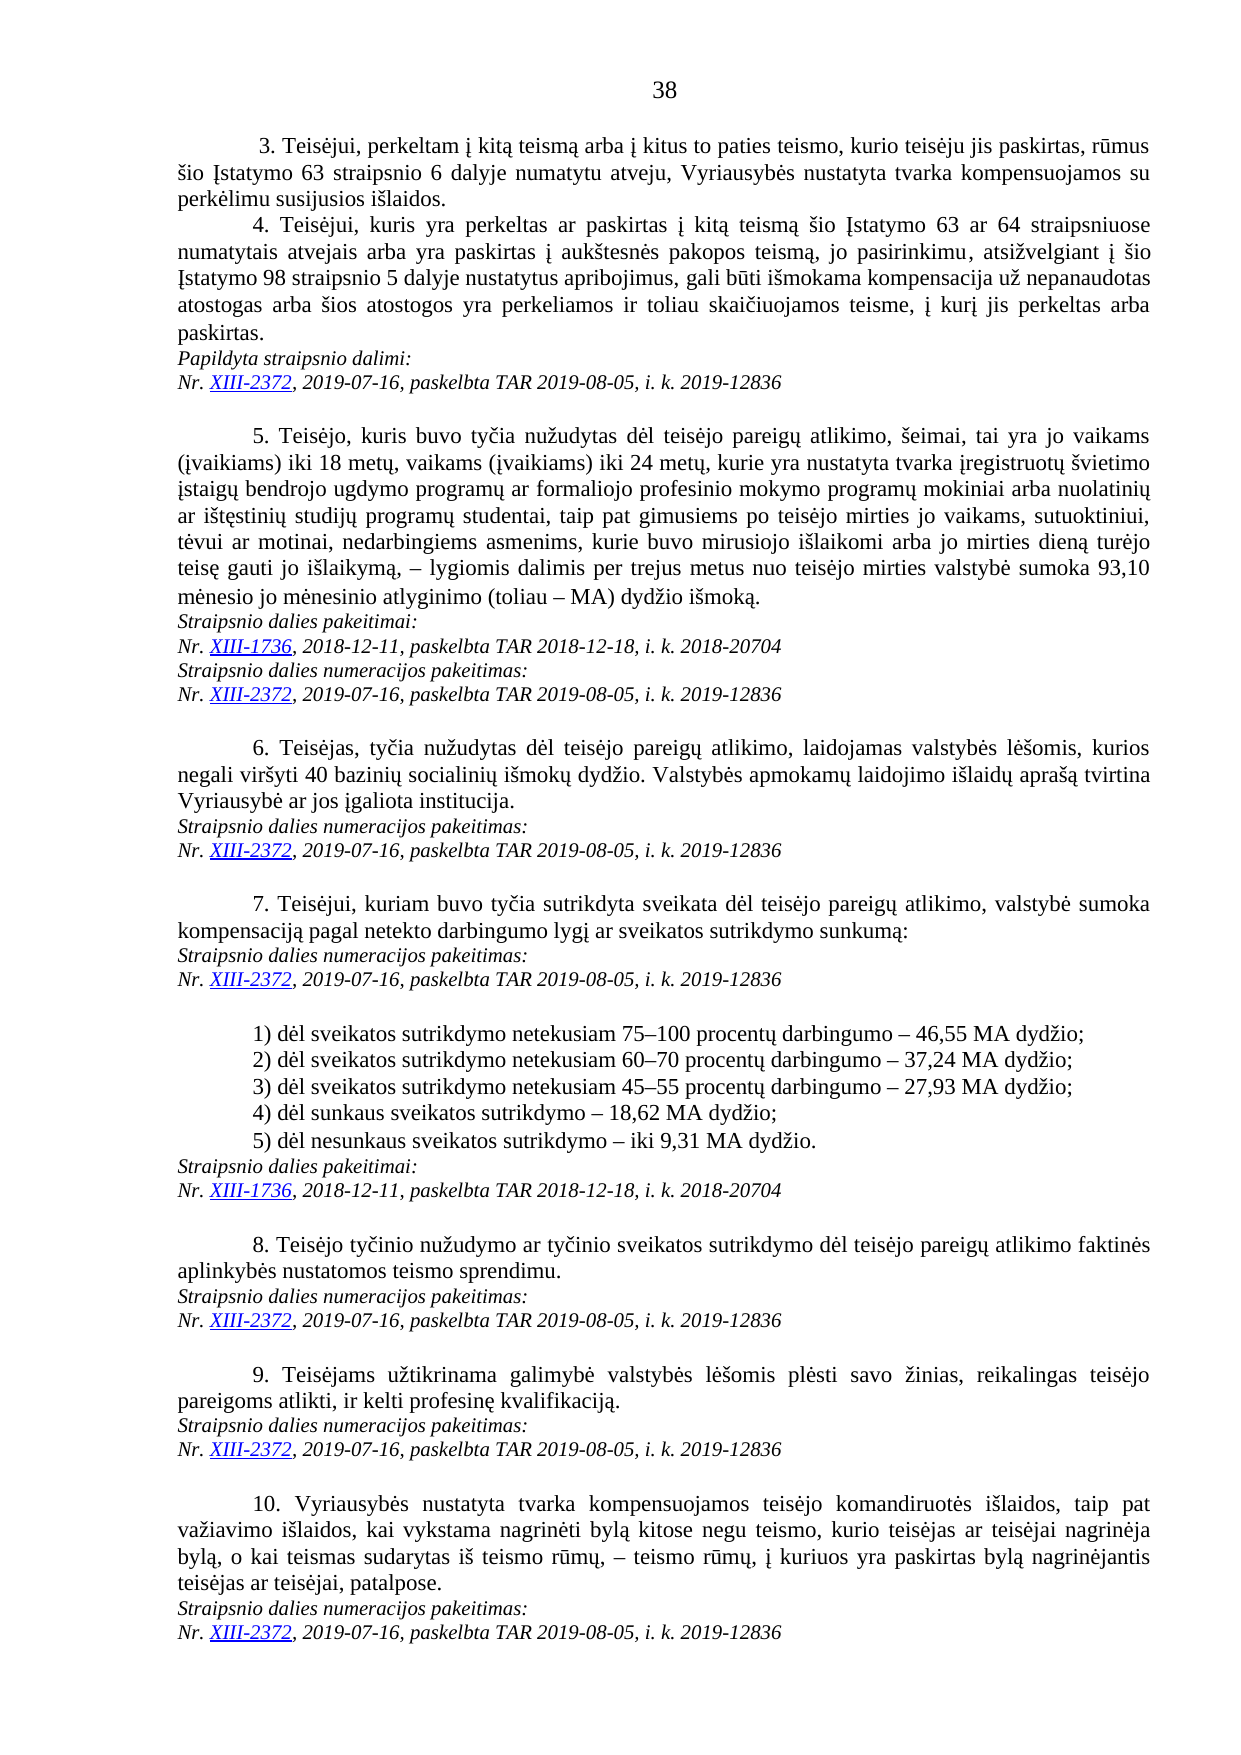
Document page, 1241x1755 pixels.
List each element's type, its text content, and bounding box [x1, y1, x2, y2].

text 6. Teisėjas, tyčia nužudytas dėl teisėjo pareigų atlikimo, laidojamas valstybės lėšomis, kurios negali viršyti 40 bazinių socialinių išmokų dydžio. Valstybės apmokamų laidojimo išlaidų aprašą tvirtina Vyriausybė ar jos įgaliota institucija. [177, 734, 1152, 813]
text Nr. XIII-2372, 2019-07-16, paskelbta TAR 2019-08-05, i. k. 2019-12836 [177, 370, 1152, 394]
text Straipsnio dalies numeracijos pakeitimas: [177, 658, 1152, 682]
text Nr. XIII-1736, 2018-12-11, paskelbta TAR 2018-12-18, i. k. 2018-20704 [177, 1178, 1152, 1202]
text Straipsnio dalies numeracijos pakeitimas: [177, 1284, 1152, 1308]
text 5) dėl nesunkaus sveikatos sutrikdymo – iki 9,31 MA dydžio. [177, 1125, 1152, 1154]
text Straipsnio dalies pakeitimai: [177, 609, 1152, 633]
text 3) dėl sveikatos sutrikdymo netekusiam 45–55 procentų darbingumo – 27,93 MA dydžio; [177, 1073, 1152, 1099]
text 4) dėl sunkaus sveikatos sutrikdymo – 18,62 MA dydžio; [177, 1099, 1152, 1125]
text Nr. XIII-1736, 2018-12-11, paskelbta TAR 2018-12-18, i. k. 2018-20704 [177, 633, 1152, 658]
text 10. Vyriausybės nustatyta tvarka kompensuojamos teisėjo komandiruotės išlaidos, taip pat važiavimo išlaidos, kai vykstama nagrinėti bylą kitose negu teismo, kurio teisėjas ar teisėjai nagrinėja bylą, o kai teismas sudarytas iš teismo rūmų, – teismo rūmų, į kuriuos yra paskirtas bylą nagrinėjantis teisėjas ar teisėjai, patalpose. [177, 1490, 1152, 1596]
text Straipsnio dalies numeracijos pakeitimas: [177, 1413, 1152, 1437]
text Nr. XIII-2372, 2019-07-16, paskelbta TAR 2019-08-05, i. k. 2019-12836 [177, 1620, 1152, 1644]
text 3. Teisėjui, perkeltam į kitą teismą arba į kitus to paties teismo, kurio teisėju jis paskirtas, rūmus šio Įstatymo 63 straipsnio 6 dalyje numatytu atveju, Vyriausybės nustatyta tvarka kompensuojamos su perkėlimu susijusios išlaidos. [177, 132, 1152, 212]
text Straipsnio dalies numeracijos pakeitimas: [177, 1596, 1152, 1620]
text Nr. XIII-2372, 2019-07-16, paskelbta TAR 2019-08-05, i. k. 2019-12836 [177, 1308, 1152, 1332]
text Nr. XIII-2372, 2019-07-16, paskelbta TAR 2019-08-05, i. k. 2019-12836 [177, 967, 1152, 991]
text Nr. XIII-2372, 2019-07-16, paskelbta TAR 2019-08-05, i. k. 2019-12836 [177, 1437, 1152, 1461]
text 5. Teisėjo, kuris buvo tyčia nužudytas dėl teisėjo pareigų atlikimo, šeimai, tai yra jo vaikams (įvaikiams) iki 18 metų, vaikams (įvaikiams) iki 24 metų, kurie yra nustatyta tvarka įregistruotų švietimo įstaigų bendrojo ugdymo programų ar formaliojo profesinio mokymo programų mokiniai arba nuolatinių ar ištęstinių studijų programų studentai, taip pat gimusiems po teisėjo mirties jo vaikams, sutuoktiniui, tėvui ar motinai, nedarbingiems asmenims, kurie buvo mirusiojo išlaikomi arba jo mirties dieną turėjo teisę gauti jo išlaikymą, – lygiomis dalimis per trejus metus nuo teisėjo mirties valstybė sumoka 93,10 mėnesio jo mėnesinio atlyginimo (toliau – MA) dydžio išmoką. [177, 423, 1152, 609]
text Straipsnio dalies numeracijos pakeitimas: [177, 813, 1152, 838]
text Nr. XIII-2372, 2019-07-16, paskelbta TAR 2019-08-05, i. k. 2019-12836 [177, 682, 1152, 706]
text 4. Teisėjui, kuris yra perkeltas ar paskirtas į kitą teismą šio Įstatymo 63 ar 64 straipsniuose numatytais atvejais arba yra paskirtas į aukštesnės pakopos teismą, jo pasirinkimu, atsižvelgiant į šio Įstatymo 98 straipsnio 5 dalyje nustatytus apribojimus, gali būti išmokama kompensacija už nepanaudotas atostogas arba šios atostogos yra perkeliamos ir toliau skaičiuojamos teisme, į kurį jis perkeltas arba paskirtas. [177, 212, 1152, 346]
text 7. Teisėjui, kuriam buvo tyčia sutrikdyta sveikata dėl teisėjo pareigų atlikimo, valstybė sumoka kompensaciją pagal netekto darbingumo lygį ar sveikatos sutrikdymo sunkumą: [177, 890, 1152, 943]
text Straipsnio dalies pakeitimai: [177, 1154, 1152, 1178]
text 1) dėl sveikatos sutrikdymo netekusiam 75–100 procentų darbingumo – 46,55 MA dydžio; [177, 1020, 1152, 1046]
text 9. Teisėjams užtikrinama galimybė valstybės lėšomis plėsti savo žinias, reikalingas teisėjo pareigoms atlikti, ir kelti profesinę kvalifikaciją. [177, 1361, 1152, 1413]
text Nr. XIII-2372, 2019-07-16, paskelbta TAR 2019-08-05, i. k. 2019-12836 [177, 838, 1152, 862]
text Papildyta straipsnio dalimi: [177, 346, 1152, 370]
text Straipsnio dalies numeracijos pakeitimas: [177, 943, 1152, 967]
text 2) dėl sveikatos sutrikdymo netekusiam 60–70 procentų darbingumo – 37,24 MA dydžio; [177, 1046, 1152, 1073]
text 8. Teisėjo tyčinio nužudymo ar tyčinio sveikatos sutrikdymo dėl teisėjo pareigų atlikimo faktinės aplinkybės nustatomos teismo sprendimu. [177, 1231, 1152, 1284]
